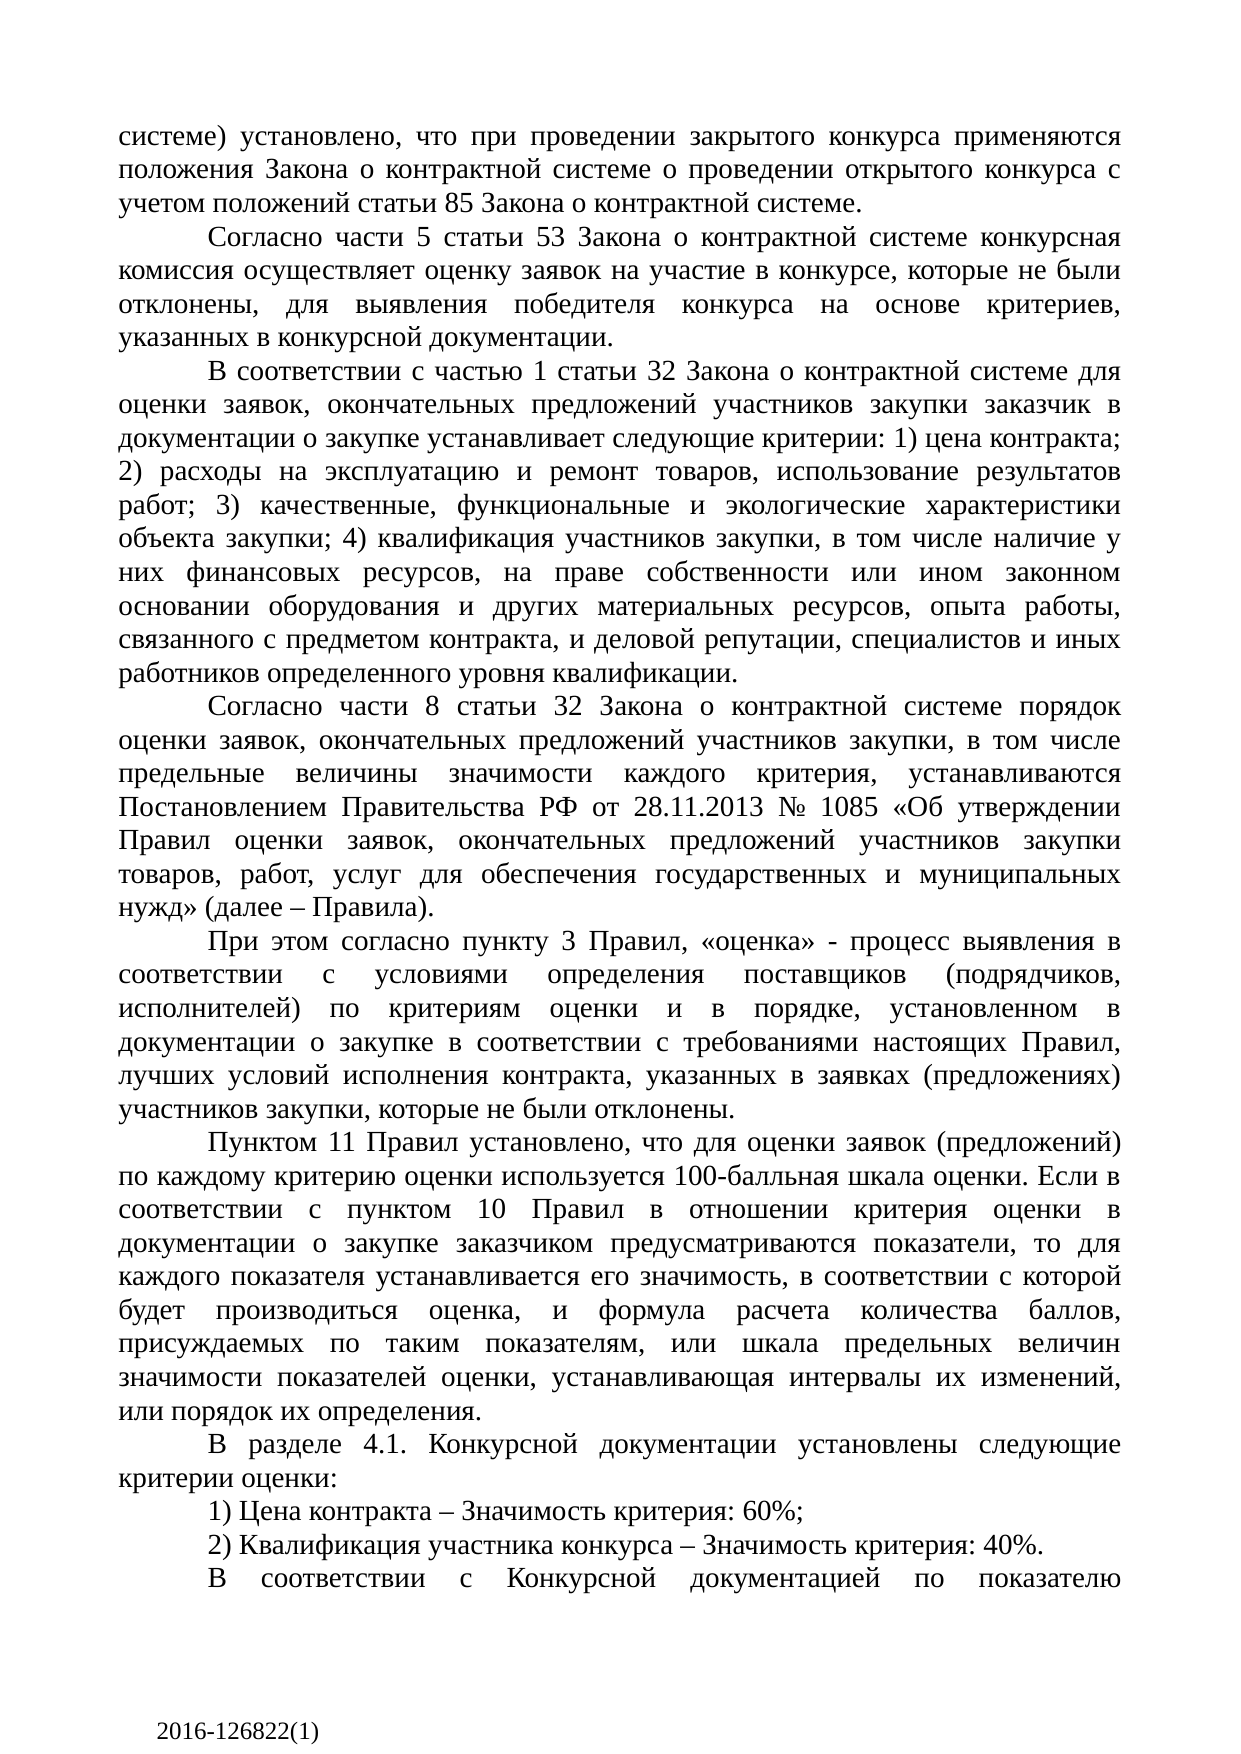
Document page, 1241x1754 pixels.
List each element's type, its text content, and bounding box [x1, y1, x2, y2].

text В соответствии с частью 1 статьи 32 Закона о контрактной системе для оценки заявок, окончательных предложений участников закупки заказчик в документации о закупке устанавливает следующие критерии: 1) цена контракта; 2) расходы на эксплуатацию и ремонт товаров, использование результатов работ; 3) качественные, функциональные и экологические характеристики объекта закупки; 4) квалификация участников закупки, в том числе наличие у них финансовых ресурсов, на праве собственности или ином законном основании оборудования и других материальных ресурсов, опыта работы, связанного с предметом контракта, и деловой репутации, специалистов и иных работников определенного уровня квалификации. [118, 353, 1122, 688]
text 2) Квалификация участника конкурса – Значимость критерия: 40%. [118, 1527, 1122, 1560]
text 1) Цена контракта – Значимость критерия: 60%; [118, 1493, 1122, 1527]
text Пунктом 11 Правил установлено, что для оценки заявок (предложений) по каждому критерию оценки используется 100-балльная шкала оценки. Если в соответствии с пунктом 10 Правил в отношении критерия оценки в документации о закупке заказчиком предусматриваются показатели, то для каждого показателя устанавливается его значимость, в соответствии с которой будет производиться оценка, и формула расчета количества баллов, присуждаемых по таким показателям, или шкала предельных величин значимости показателей оценки, устанавливающая интервалы их изменений, или порядок их определения. [118, 1124, 1122, 1426]
text Согласно части 5 статьи 53 Закона о контрактной системе конкурсная комиссия осуществляет оценку заявок на участие в конкурсе, которые не были отклонены, для выявления победителя конкурса на основе критериев, указанных в конкурсной документации. [118, 219, 1122, 353]
text В соответствии с Конкурсной документацией по показателю [118, 1560, 1122, 1594]
text Согласно части 8 статьи 32 Закона о контрактной системе порядок оценки заявок, окончательных предложений участников закупки, в том числе предельные величины значимости каждого критерия, устанавливаются Постановлением Правительства РФ от 28.11.2013 № 1085 «Об утверждении Правил оценки заявок, окончательных предложений участников закупки товаров, работ, услуг для обеспечения государственных и муниципальных нужд» (далее – Правила). [118, 688, 1122, 923]
text системе) установлено, что при проведении закрытого конкурса применяются положения Закона о контрактной системе о проведении открытого конкурса с учетом положений статьи 85 Закона о контрактной системе. [118, 118, 1122, 219]
text При этом согласно пункту 3 Правил, «оценка» - процесс выявления в соответствии с условиями определения поставщиков (подрядчиков, исполнителей) по критериям оценки и в порядке, установленном в документации о закупке в соответствии с требованиями настоящих Правил, лучших условий исполнения контракта, указанных в заявках (предложениях) участников закупки, которые не были отклонены. [118, 923, 1122, 1124]
text В разделе 4.1. Конкурсной документации установлены следующие критерии оценки: [118, 1426, 1122, 1493]
